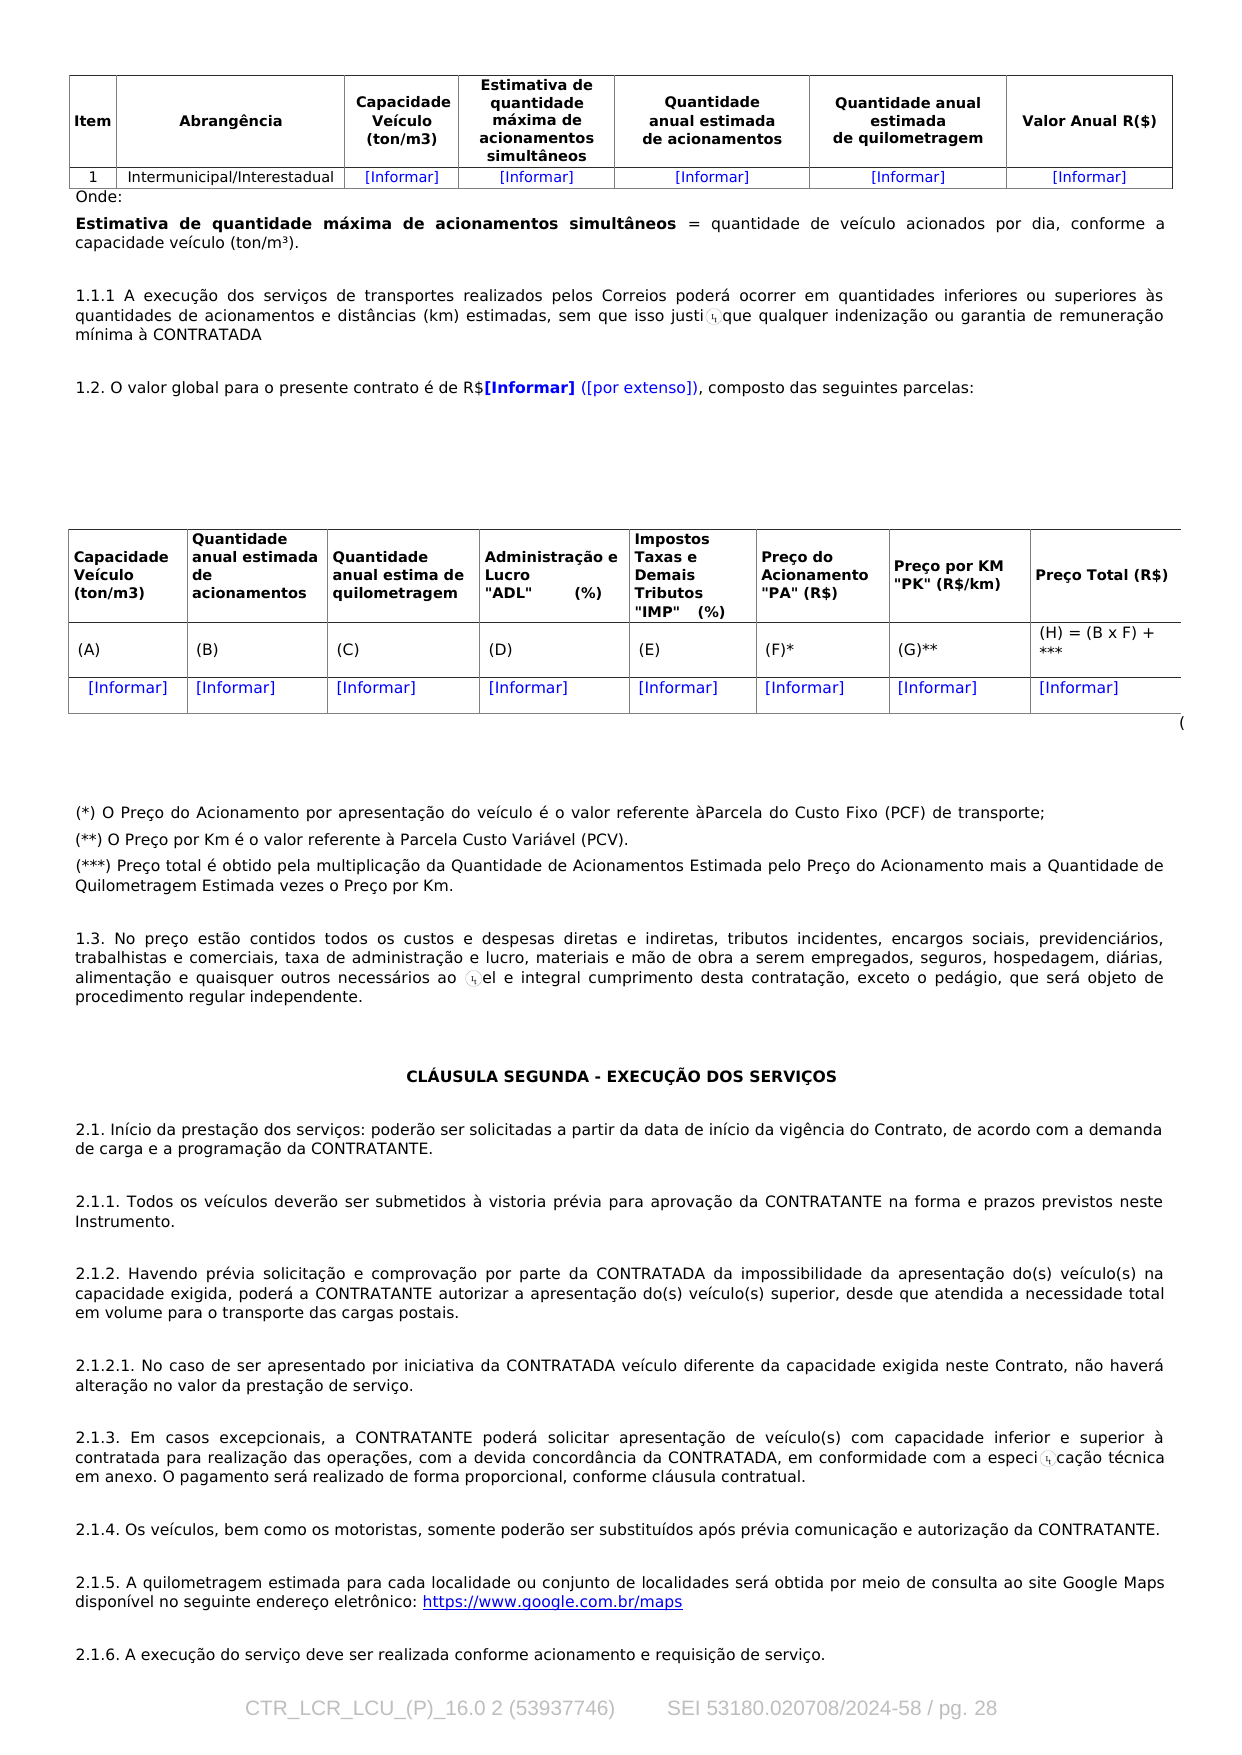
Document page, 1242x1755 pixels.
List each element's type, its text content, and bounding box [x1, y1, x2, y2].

text 2.1.3. Em casos excepcionais, a CONTRATANTE poderá solicitar apresentação de veículo(s) com capacidade inferior e superior à contratada para realização das operações, com a devida concordância da CONTRATADA, em conformidade com a especicação técnica em anexo. O pagamento será realizado de forma proporcional, conforme cláusula contratual. [75, 1429, 1166, 1487]
table_cell [Informar] [615, 168, 809, 187]
table_cell (G)** [890, 623, 1030, 677]
table_header Abrangência [117, 76, 344, 167]
text 2.1.1. Todos os veículos deverão ser submetidos à vistoria prévia para aprovação da CONTRATANTE na forma e prazos previstos neste Instrumento. [75, 1193, 1166, 1231]
table_header Administração e Lucro "ADL" (%) [480, 530, 629, 622]
text Estimativa de quantidade máxima de acionamentos simultâneos = quantidade de veículo acionados por dia, conforme a capacidade veículo (ton/m³). [75, 215, 1166, 252]
table_header Capacidade Veículo (ton/m3) [345, 76, 458, 167]
table_header Preço do Acionamento "PA" (R$) [757, 530, 889, 622]
text 2.1.5. A quilometragem estimada para cada localidade ou conjunto de localidades será obtida por meio de consulta ao site Google Maps disponível no seguinte endereço eletrônico: https://www.google.com.br/maps [75, 1574, 1166, 1612]
table_header Quantidade anual estimada de quilometragem [810, 76, 1006, 167]
table_cell (H) = (B x F) + *** [1031, 623, 1181, 677]
table_cell [Informar] [345, 168, 458, 187]
table_header Capacidade Veículo (ton/m3) [69, 530, 187, 622]
table_cell [Informar] [630, 678, 756, 713]
text 2.1.6. A execução do serviço deve ser realizada conforme acionamento e requisição de serviço. [75, 1646, 1166, 1664]
table_cell [Informar] [890, 678, 1030, 713]
table_header Estimativa de quantidade máxima de acionamentos simultâneos [459, 76, 614, 167]
table_cell [Informar] [810, 168, 1006, 187]
table_cell [Informar] [1031, 678, 1181, 713]
table_cell [Informar] [69, 678, 187, 713]
table_cell [Informar] [1007, 168, 1172, 187]
table_header Quantidade anual estima de quilometragem [328, 530, 479, 622]
table_header Quantidade anual estimada de acionamentos [188, 530, 327, 622]
table_cell 1 [70, 168, 116, 187]
text (***) Preço total é obtido pela multiplicação da Quantidade de Acionamentos Estimada pelo Preço do Acionamento mais a Quantidade de Quilometragem Estimada vezes o Preço por Km. [75, 857, 1166, 895]
table_header Impostos Taxas e Demais Tributos "IMP" (%) [630, 530, 756, 622]
text 1.1.1 A execução dos serviços de transportes realizados pelos Correios poderá ocorrer em quantidades inferiores ou superiores às quantidades de acionamentos e distâncias (km) estimadas, sem que isso justique qualquer indenização ou garantia de remuneração mínima à CONTRATADA [75, 287, 1166, 344]
table_cell [Informar] [459, 168, 614, 187]
table_cell [Informar] [328, 678, 479, 713]
table_cell (A) [69, 623, 187, 677]
table_cell (F)* [757, 623, 889, 677]
table_cell [Informar] [757, 678, 889, 713]
table_cell (D) [480, 623, 629, 677]
table_header Valor Anual R($) [1007, 76, 1172, 167]
text 2.1.2. Havendo prévia solicitação e comprovação por parte da CONTRATADA da impossibilidade da apresentação do(s) veículo(s) na capacidade exigida, poderá a CONTRATANTE autorizar a apresentação do(s) veículo(s) superior, desde que atendida a necessidade total em volume para o transporte das cargas postais. [75, 1265, 1166, 1322]
text 2.1.4. Os veículos, bem como os motoristas, somente poderão ser substituídos após prévia comunicação e autorização da CONTRATANTE. [75, 1521, 1166, 1539]
text (*) O Preço do Acionamento por apresentação do veículo é o valor referente àParcela do Custo Fixo (PCF) de transporte; (**) O Preço por Km é o valor referente à Parcela Custo Variável (PCV). [75, 804, 1047, 849]
text ( [69, 714, 1185, 732]
table_cell [Informar] [188, 678, 327, 713]
text 2.1.2.1. No caso de ser apresentado por iniciativa da CONTRATADA veículo diferente da capacidade exigida neste Contrato, não haverá alteração no valor da prestação de serviço. [75, 1357, 1166, 1395]
subtitle CLÁUSULA SEGUNDA - EXECUÇÃO DOS SERVIÇOS [70, 1068, 1173, 1086]
text Onde: [75, 189, 1166, 207]
table_header Item [70, 76, 116, 167]
table_cell Intermunicipal/Interestadual [117, 168, 344, 187]
table_cell (C) [328, 623, 479, 677]
table_cell [Informar] [480, 678, 629, 713]
table_header Preço Total (R$) [1031, 530, 1181, 622]
table_header Quantidade anual estimada de acionamentos [615, 76, 809, 167]
table_cell (E) [630, 623, 756, 677]
text 2.1. Início da prestação dos serviços: poderão ser solicitadas a partir da data de início da vigência do Contrato, de acordo com a demanda de carga e a programação da CONTRATANTE. [75, 1121, 1166, 1158]
table_header Preço por KM "PK" (R$/km) [890, 530, 1030, 622]
text 1.3. No preço estão contidos todos os custos e despesas diretas e indiretas, tributos incidentes, encargos sociais, previdenciários, trabalhistas e comerciais, taxa de administração e lucro, materiais e mão de obra a serem empregados, seguros, hospedagem, diárias, alimentação e quaisquer outros necessários ao el e integral cumprimento desta contratação, exceto o pedágio, que será objeto de procedimento regular independente. [75, 930, 1166, 1006]
text 1.2. O valor global para o presente contrato é de R$[Informar] ([por extenso]), composto das seguintes parcelas: [75, 379, 1166, 397]
table_cell (B) [188, 623, 327, 677]
